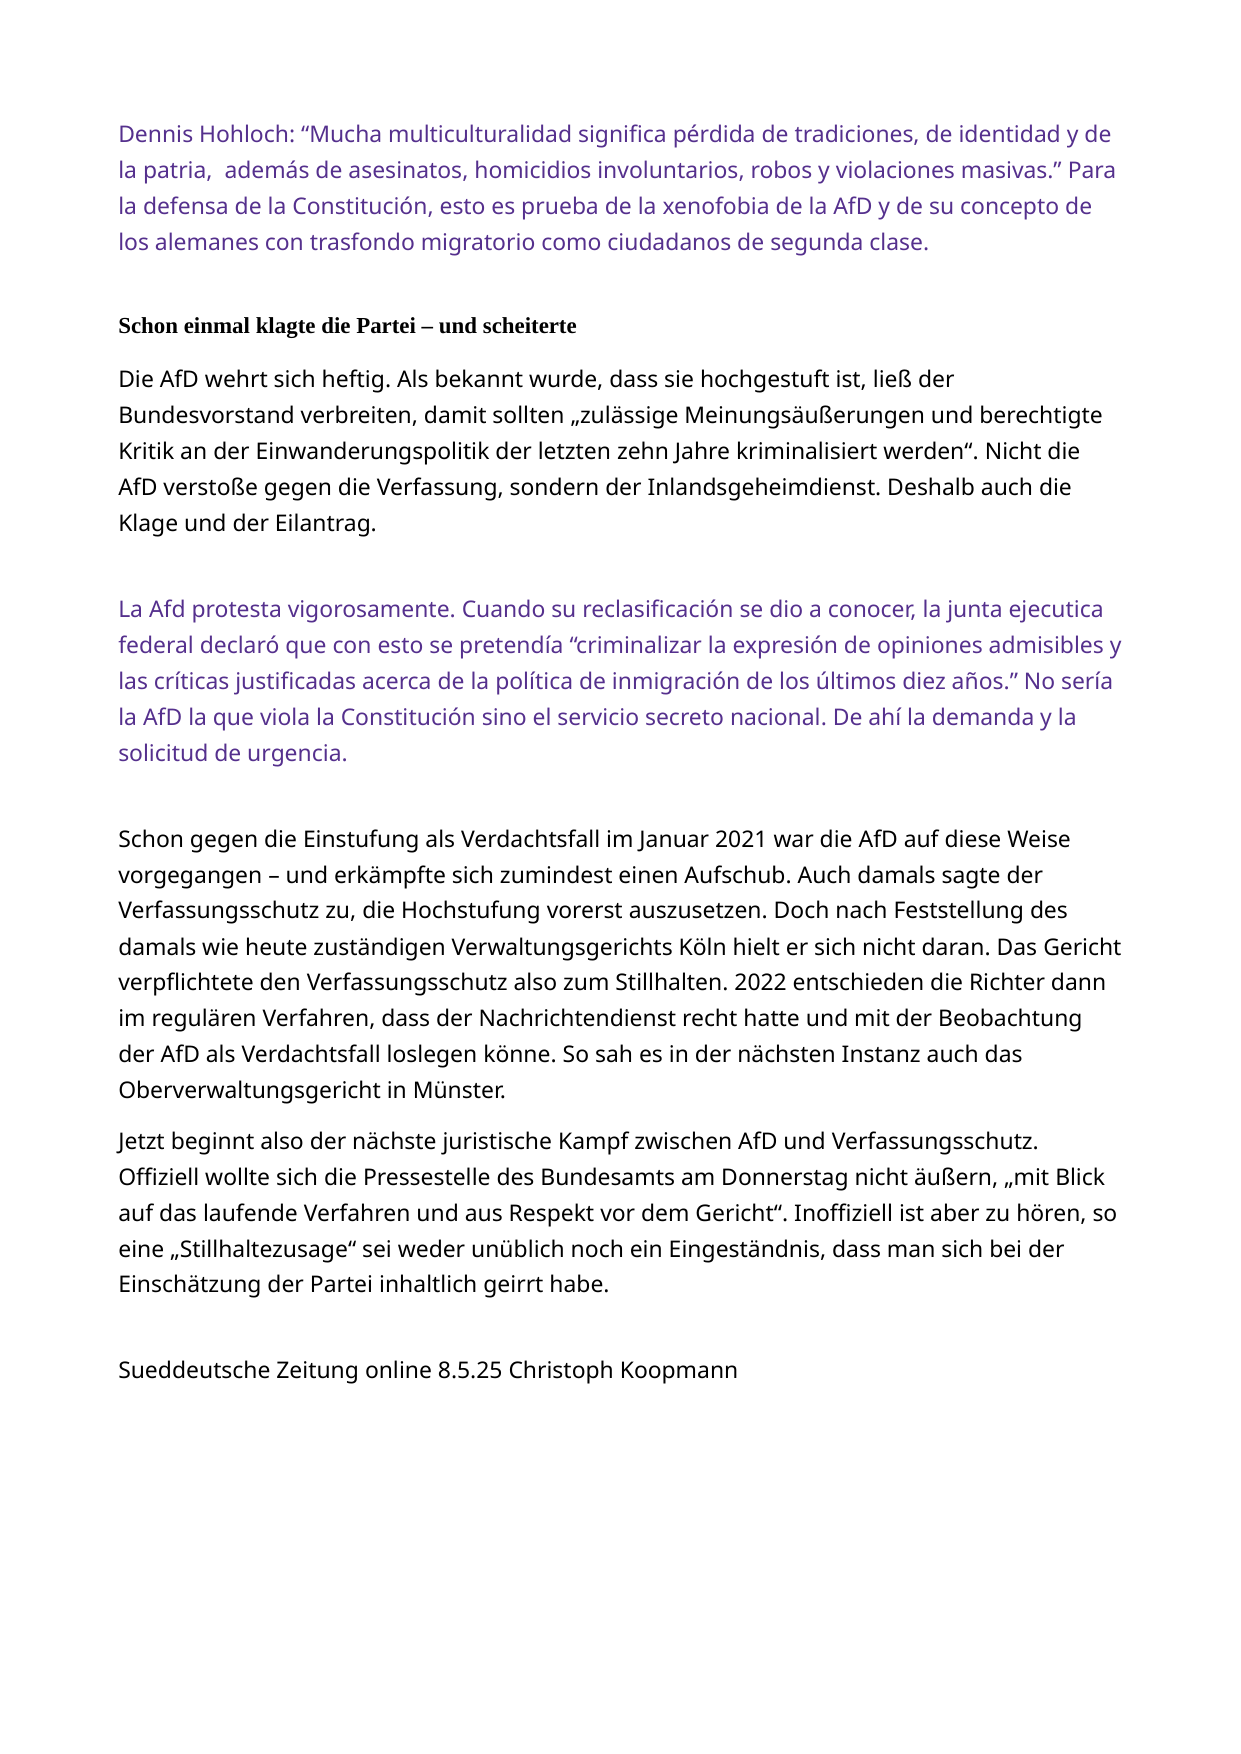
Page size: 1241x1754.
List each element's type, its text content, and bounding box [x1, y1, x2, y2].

text Dennis Hohloch: “Mucha multiculturalidad significa pérdida de tradiciones, de identidad y de la patria, además de asesinatos, homicidios involuntarios, robos y violaciones masivas.” Para la defensa de la Constitución, esto es prueba de la xenofobia de la AfD y de su concepto de los alemanes con trasfondo migratorio como ciudadanos de segunda clase. [118, 118, 1122, 257]
text Jetzt beginnt also der nächste juristische Kampf zwischen AfD und Verfassungsschutz. Offiziell wollte sich die Pressestelle des Bundesamts am Donnerstag nicht äußern, „mit Blick auf das laufende Verfahren und aus Respekt vor dem Gericht“. Inoffiziell ist aber zu hören, so eine „Stillhaltezusage“ sei weder unüblich noch ein Eingeständnis, dass man sich bei der Einschätzung der Partei inhaltlich geirrt habe. [118, 1125, 1122, 1300]
text Schon gegen die Einstufung als Verdachtsfall im Januar 2021 war die AfD auf diese Weise vorgegangen – und erkämpfte sich zumindest einen Aufschub. Auch damals sagte der Verfassungsschutz zu, die Hochstufung vorerst auszusetzen. Doch nach Feststellung des damals wie heute zuständigen Verwaltungsgerichts Köln hielt er sich nicht daran. Das Gericht verpflichtete den Verfassungsschutz also zum Stillhalten. 2022 entschieden die Richter dann im regulären Verfahren, dass der Nachrichtendienst recht hatte und mit der Beobachtung der AfD als Verdachtsfall loslegen könne. So sah es in der nächsten Instanz auch das Oberverwaltungsgericht in Münster. [118, 823, 1122, 1105]
text Sueddeutsche Zeitung online 8.5.25 Christoph Koopmann [118, 1354, 1122, 1386]
subtitle Schon einmal klagte die Partei – und scheiterte [118, 312, 1122, 338]
text Die AfD wehrt sich heftig. Als bekannt wurde, dass sie hochgestuft ist, ließ der Bundesvorstand verbreiten, damit sollten „zulässige Meinungsäußerungen und berechtigte Kritik an der Einwanderungspolitik der letzten zehn Jahre kriminalisiert werden“. Nicht die AfD verstoße gegen die Verfassung, sondern der Inlandsgeheimdienst. Deshalb auch die Klage und der Eilantrag. [118, 363, 1122, 538]
text La Afd protesta vigorosamente. Cuando su reclasificación se dio a conocer, la junta ejecutica federal declaró que con esto se pretendía “criminalizar la expresión de opiniones admisibles y las críticas justificadas acerca de la política de inmigración de los últimos diez años.” No sería la AfD la que viola la Constitución sino el servicio secreto nacional. De ahí la demanda y la solicitud de urgencia. [118, 593, 1122, 768]
